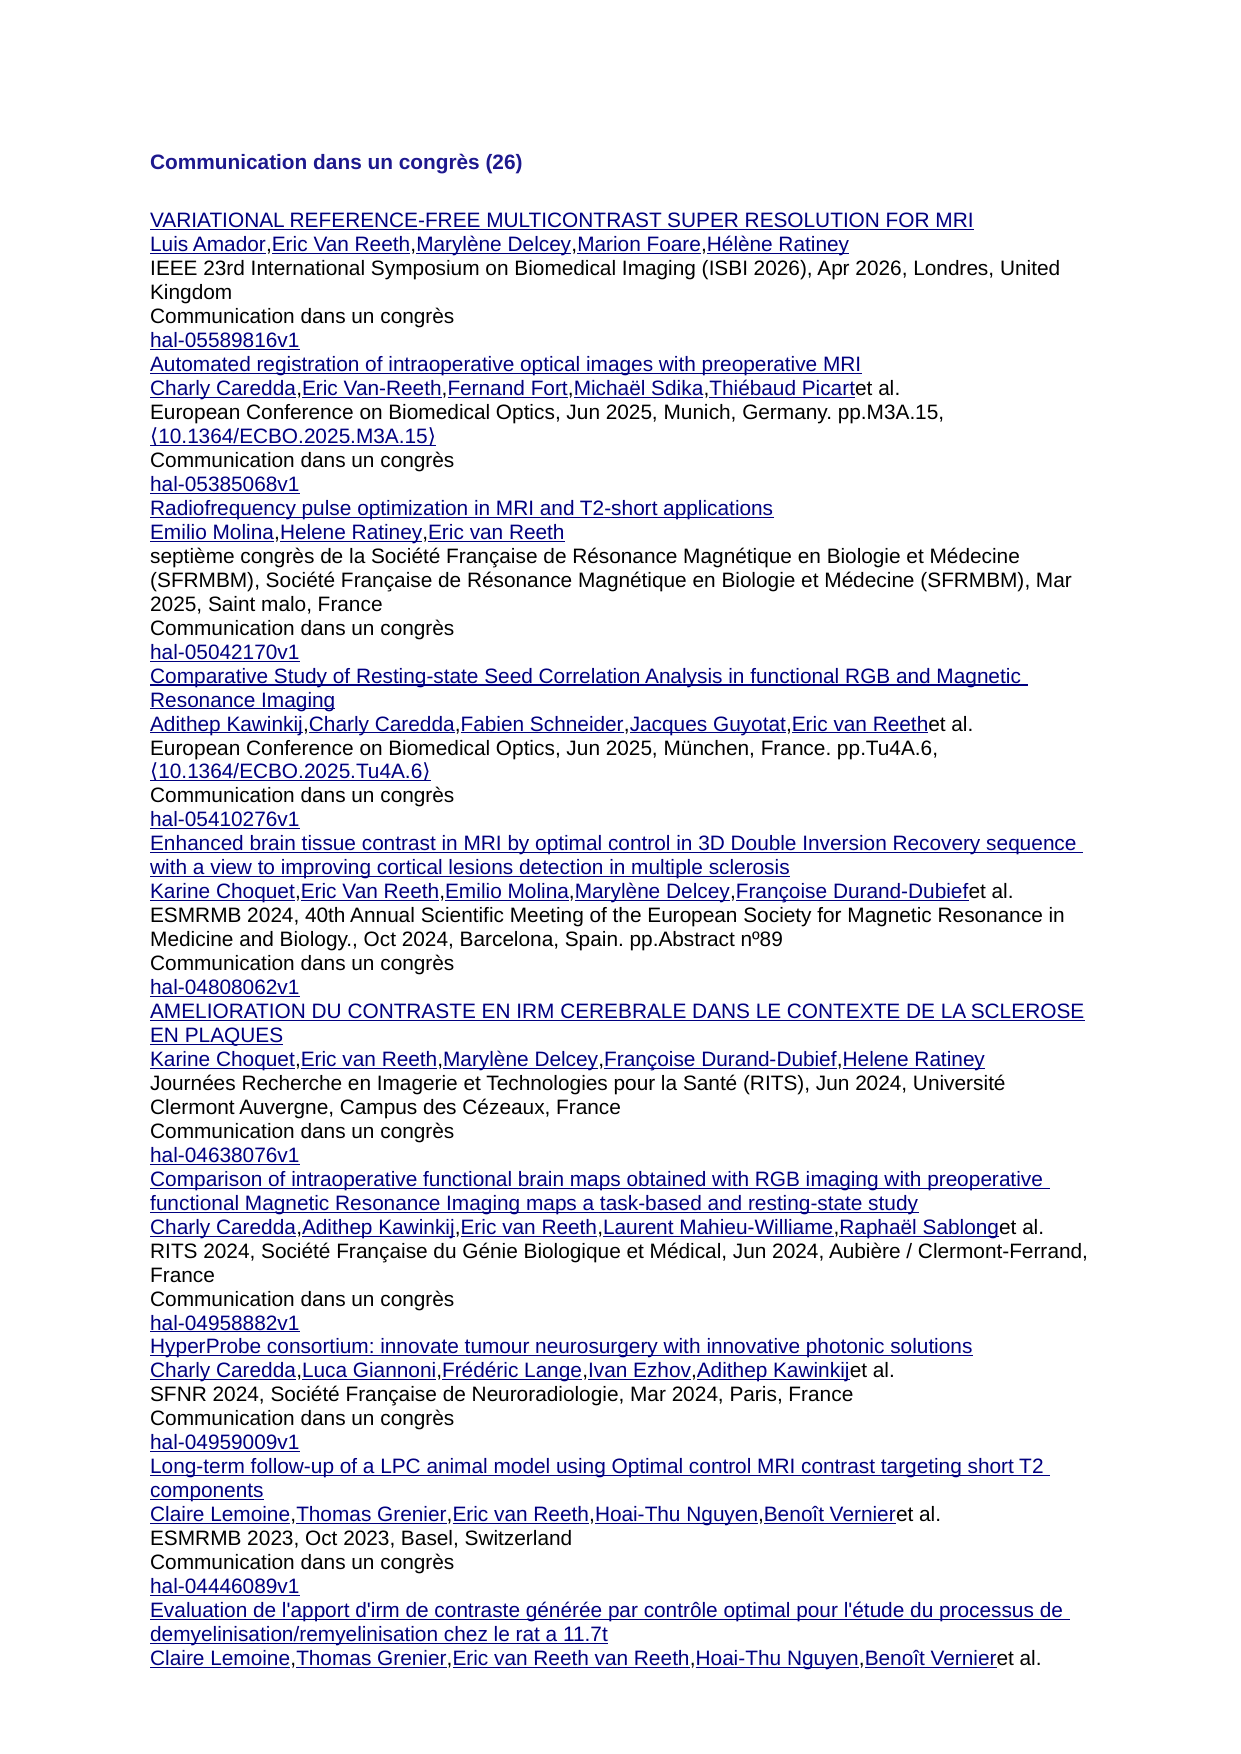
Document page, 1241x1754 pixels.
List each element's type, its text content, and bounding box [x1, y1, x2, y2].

table_cell Comparison of intraoperative functional brain maps obtained with RGB imaging with preoperative functional Magnetic Resonance Imaging maps a task-based and resting-state study Charly Caredda,Adithep Kawinkij,Eric van Reeth,Laurent Mahieu-Williame,Raphaël Sablonget al. RITS 2024, Société Française du Génie Biologique et Médical, Jun 2024, Aubière / Clermont-Ferrand, France Communication dans un congrès hal-04958882v1 [150, 1167, 1090, 1334]
table_cell HyperProbe consortium: innovate tumour neurosurgery with innovative photonic solutions Charly Caredda,Luca Giannoni,Frédéric Lange,Ivan Ezhov,Adithep Kawinkijet al. SFNR 2024, Société Française de Neuroradiologie, Mar 2024, Paris, France Communication dans un congrès hal-04959009v1 [150, 1334, 1090, 1454]
table_cell Evaluation de l'apport d'irm de contraste générée par contrôle optimal pour l'étude du processus de demyelinisation/remyelinisation chez le rat a 11.7t Claire Lemoine,Thomas Grenier,Eric van Reeth van Reeth,Hoai-Thu Nguyen,Benoît Vernieret al. [150, 1598, 1090, 1670]
table_cell Long-term follow-up of a LPC animal model using Optimal control MRI contrast targeting short T2 components Claire Lemoine,Thomas Grenier,Eric van Reeth,Hoai-Thu Nguyen,Benoît Vernieret al. ESMRMB 2023, Oct 2023, Basel, Switzerland Communication dans un congrès hal-04446089v1 [150, 1454, 1090, 1598]
table_cell Enhanced brain tissue contrast in MRI by optimal control in 3D Double Inversion Recovery sequence with a view to improving cortical lesions detection in multiple sclerosis Karine Choquet,Eric Van Reeth,Emilio Molina,Marylène Delcey,Françoise Durand-Dubiefet al. ESMRMB 2024, 40th Annual Scientific Meeting of the European Society for Magnetic Resonance in Medicine and Biology., Oct 2024, Barcelona, Spain. pp.Abstract nº89 Communication dans un congrès hal-04808062v1 [150, 831, 1090, 999]
table_cell Radiofrequency pulse optimization in MRI and T2-short applications Emilio Molina,Helene Ratiney,Eric van Reeth septième congrès de la Société Française de Résonance Magnétique en Biologie et Médecine (SFRMBM), Société Française de Résonance Magnétique en Biologie et Médecine (SFRMBM), Mar 2025, Saint malo, France Communication dans un congrès hal-05042170v1 [150, 496, 1090, 663]
subtitle Communication dans un congrès (26) [150, 150, 1090, 174]
table_cell AMELIORATION DU CONTRASTE EN IRM CEREBRALE DANS LE CONTEXTE DE LA SCLEROSE EN PLAQUES Karine Choquet,Eric van Reeth,Marylène Delcey,Françoise Durand-Dubief,Helene Ratiney Journées Recherche en Imagerie et Technologies pour la Santé (RITS), Jun 2024, Université Clermont Auvergne, Campus des Cézeaux, France Communication dans un congrès hal-04638076v1 [150, 999, 1090, 1167]
table_header VARIATIONAL REFERENCE-FREE MULTICONTRAST SUPER RESOLUTION FOR MRI Luis Amador,Eric Van Reeth,Marylène Delcey,Marion Foare,Hélène Ratiney IEEE 23rd International Symposium on Biomedical Imaging (ISBI 2026), Apr 2026, Londres, United Kingdom Communication dans un congrès hal-05589816v1 [150, 208, 1090, 352]
table_cell Automated registration of intraoperative optical images with preoperative MRI Charly Caredda,Eric Van-Reeth,Fernand Fort,Michaël Sdika,Thiébaud Picartet al. European Conference on Biomedical Optics, Jun 2025, Munich, Germany. pp.M3A.15, ⟨10.1364/ECBO.2025.M3A.15⟩ Communication dans un congrès hal-05385068v1 [150, 352, 1090, 496]
table_cell Comparative Study of Resting-state Seed Correlation Analysis in functional RGB and Magnetic Resonance Imaging Adithep Kawinkij,Charly Caredda,Fabien Schneider,Jacques Guyotat,Eric van Reethet al. European Conference on Biomedical Optics, Jun 2025, München, France. pp.Tu4A.6, ⟨10.1364/ECBO.2025.Tu4A.6⟩ Communication dans un congrès hal-05410276v1 [150, 664, 1090, 831]
